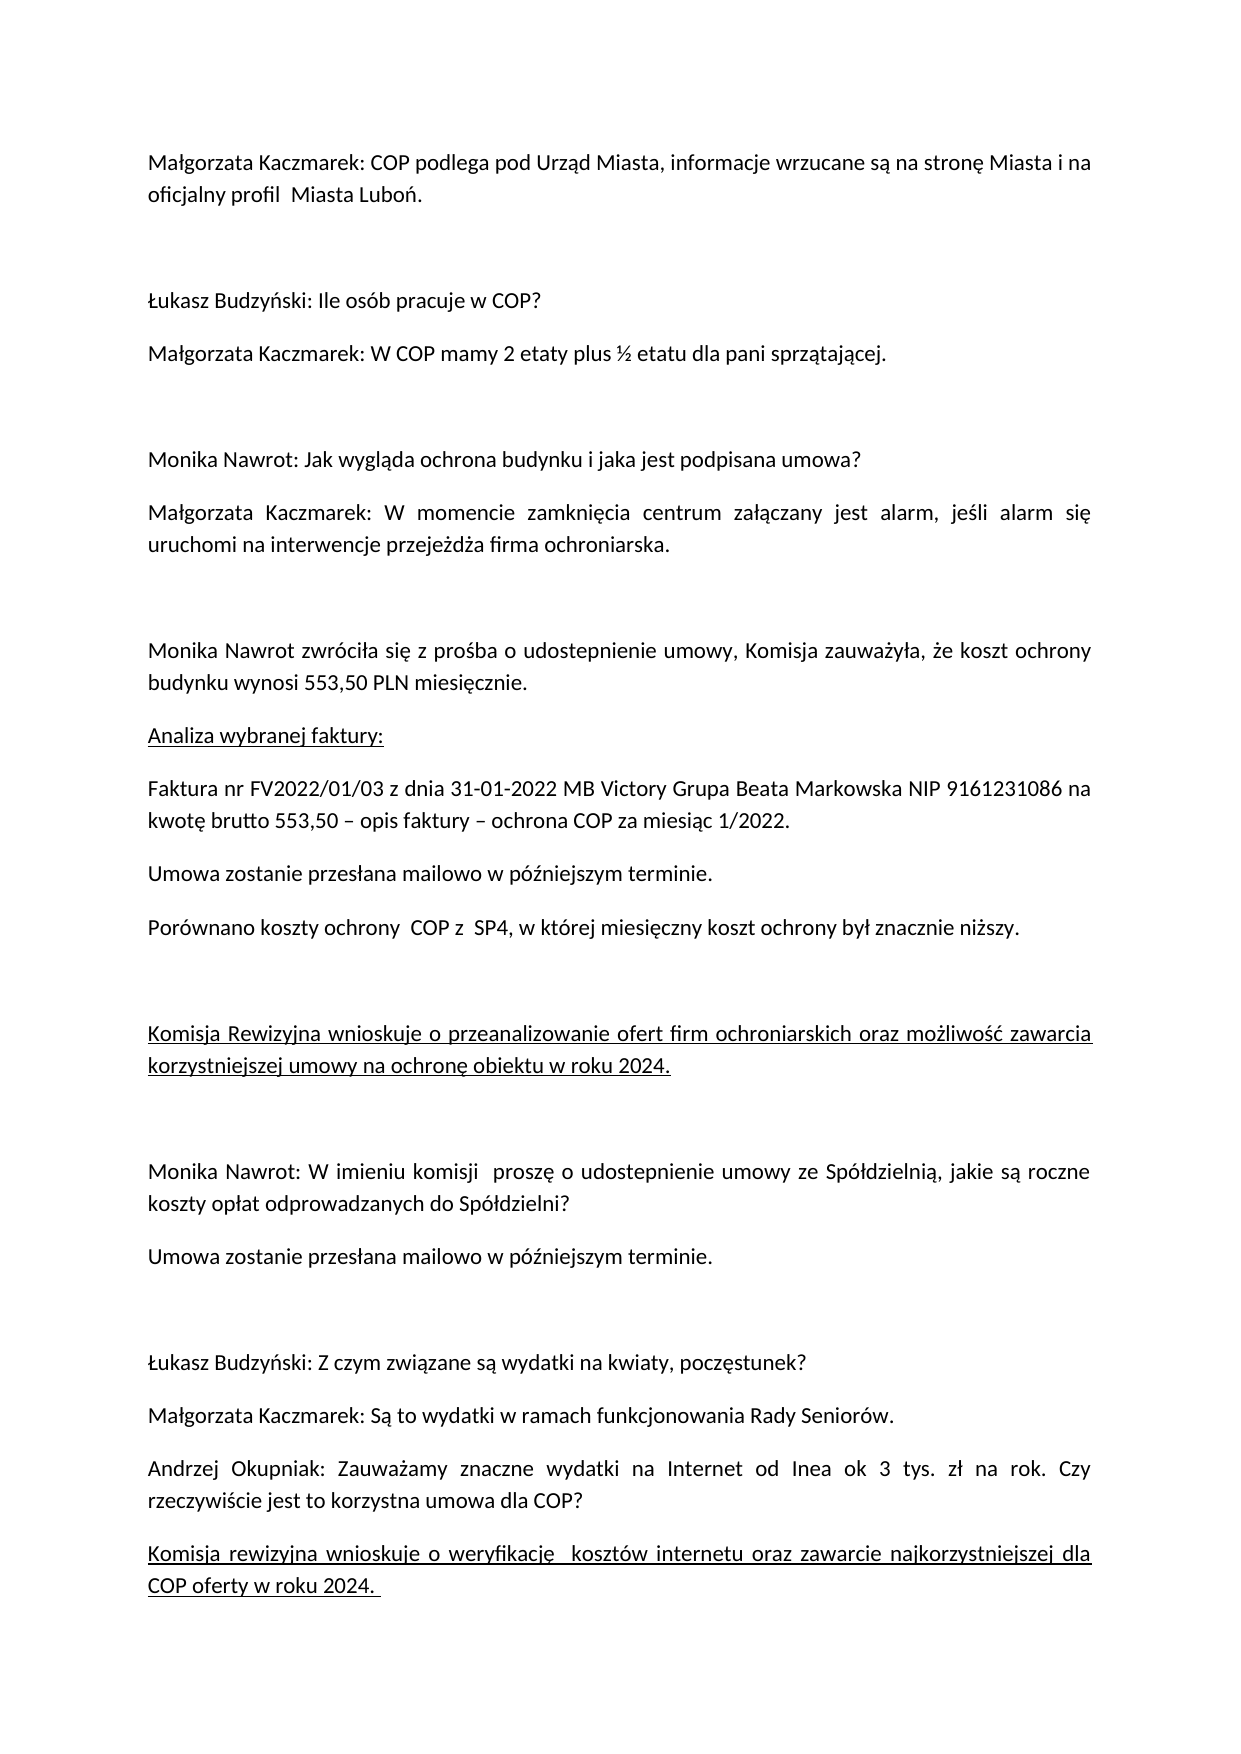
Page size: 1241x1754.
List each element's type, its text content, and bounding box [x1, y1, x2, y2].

text Umowa zostanie przesłana mailowo w późniejszym terminie. [148, 1242, 1093, 1270]
text Andrzej Okupniak: Zauważamy znaczne wydatki na Internet od Inea ok 3 tys. zł na rok. Czy rzeczywiście jest to korzystna umowa dla COP? [148, 1454, 1093, 1514]
text Małgorzata Kaczmarek: Są to wydatki w ramach funkcjonowania Rady Seniorów. [148, 1401, 1093, 1429]
text Małgorzata Kaczmarek: W momencie zamknięcia centrum załączany jest alarm, jeśli alarm się uruchomi na interwencje przejeżdża firma ochroniarska. [148, 498, 1093, 558]
text Porównano koszty ochrony COP z SP4, w której miesięczny koszt ochrony był znacznie niższy. [148, 913, 1093, 941]
text Faktura nr FV2022/01/03 z dnia 31-01-2022 MB Victory Grupa Beata Markowska NIP 9161231086 na kwotę brutto 553,50 – opis faktury – ochrona COP za miesiąc 1/2022. [148, 774, 1093, 834]
text Komisja Rewizyjna wnioskuje o przeanalizowanie ofert firm ochroniarskich oraz możliwość zawarcia [148, 1019, 1093, 1043]
text Komisja rewizyjna wnioskuje o weryfikację kosztów internetu oraz zawarcie najkorzystniejszej dla COP oferty w roku 2024. [148, 1539, 1093, 1599]
text Łukasz Budzyński: Z czym związane są wydatki na kwiaty, poczęstunek? [148, 1348, 1093, 1376]
text Monika Nawrot zwróciła się z prośba o udostepnienie umowy, Komisja zauważyła, że koszt ochrony budynku wynosi 553,50 PLN miesięcznie. [148, 636, 1093, 696]
text Analiza wybranej faktury: [148, 721, 1093, 749]
text korzystniejszej umowy na ochronę obiektu w roku 2024. [148, 1044, 1093, 1079]
text Monika Nawrot: W imieniu komisji proszę o udostepnienie umowy ze Spółdzielnią, jakie są roczne koszty opłat odprowadzanych do Spółdzielni? [148, 1157, 1093, 1217]
text Łukasz Budzyński: Ile osób pracuje w COP? [148, 286, 1093, 314]
text Umowa zostanie przesłana mailowo w późniejszym terminie. [148, 859, 1093, 888]
text Małgorzata Kaczmarek: W COP mamy 2 etaty plus ½ etatu dla pani sprzątającej. [148, 339, 1093, 367]
text Małgorzata Kaczmarek: COP podlega pod Urząd Miasta, informacje wrzucane są na stronę Miasta i na oficjalny profil Miasta Luboń. [148, 148, 1093, 208]
text Monika Nawrot: Jak wygląda ochrona budynku i jaka jest podpisana umowa? [148, 445, 1093, 473]
